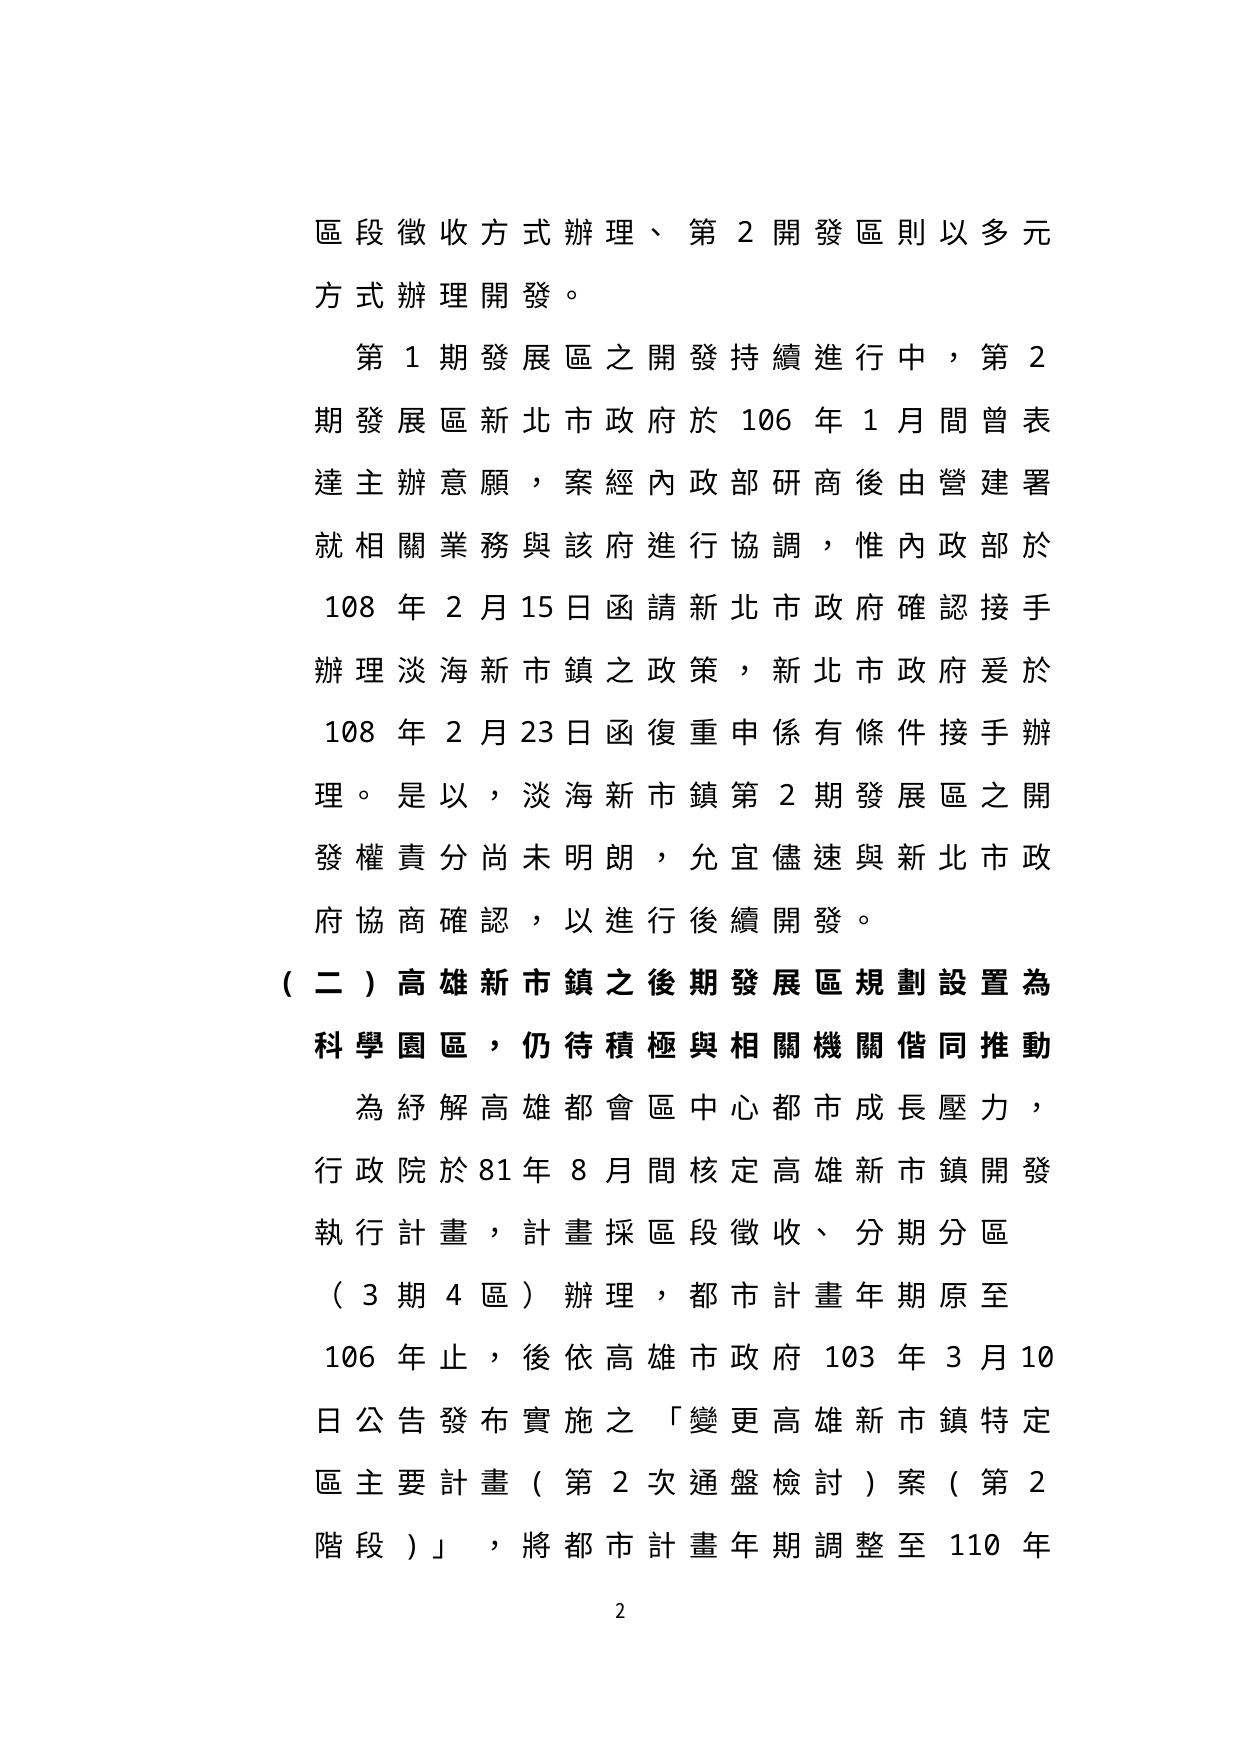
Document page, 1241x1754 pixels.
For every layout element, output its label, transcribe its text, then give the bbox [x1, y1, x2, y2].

text (二)高雄新市鎮之後期發展區規劃設置為科學園區，仍待積極與相關機關偕同推動 [242, 939, 1058, 1064]
text 第1期發展區之開發持續進行中，第2期發展區新北市政府於106年1月間曾表達主辦意願，案經內政部研商後由營建署就相關業務與該府進行協調，惟內政部於108年2月15日函請新北市政府確認接手辦理淡海新市鎮之政策，新北市政府爰於108年2月23日函復重申係有條件接手辦理。是以，淡海新市鎮第2期發展區之開發權責分尚未明朗，允宜儘速與新北市政府協商確認，以進行後續開發。 [271, 314, 1058, 939]
text 為紓解臺北都會區中心都市成長壓力，行政院於81年間核定「淡海新市鎮開發執行計畫」，淡海新市鎮將以分期分區（3期7區），採區段徵收方式進行，都市計畫年期預定至103年止。嗣因應環境變遷，行政院於102年4月間核定「修訂淡海新市鎮開發執行計畫」，由3期7區調整為2期4區，都市計畫年期由至103年止調整至125年止，第1期發展區之開發方式維持以區段徵收方式進行，另第2期發展區之開發方式修正調整為第1開發區仍以區段徵收方式辦理、第2開發區則以多元方式辦理開發。 [271, 189, 1058, 314]
text 為紓解高雄都會區中心都市成長壓力，行政院於81年8月間核定高雄新市鎮開發執行計畫，計畫採區段徵收、分期分區（3期4區）辦理，都市計畫年期原至106年止，後依高雄市政府103年3月10日公告發布實施之「變更高雄新市鎮特定區主要計畫(第2次通盤檢討)案(第2階段)」，將都市計畫年期調整至110年 [271, 1064, 1058, 1564]
